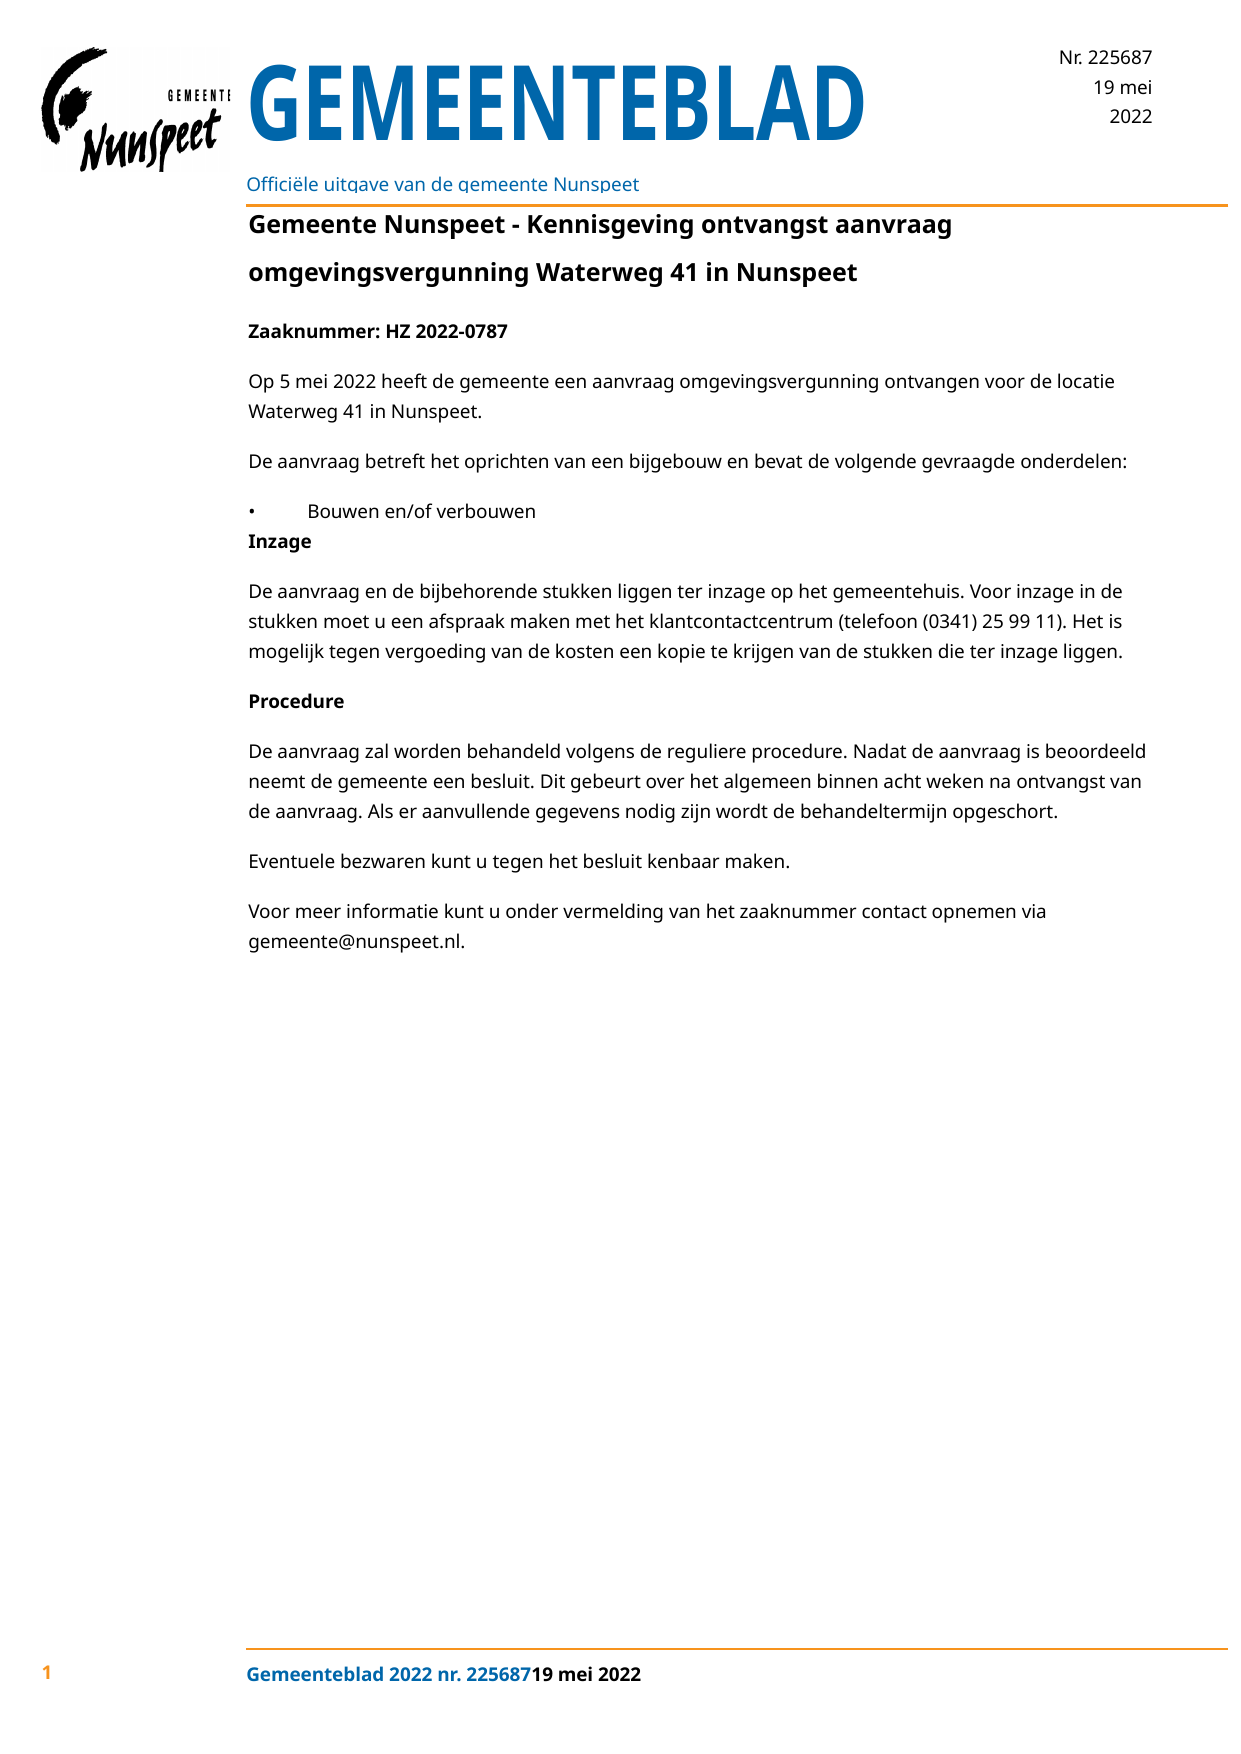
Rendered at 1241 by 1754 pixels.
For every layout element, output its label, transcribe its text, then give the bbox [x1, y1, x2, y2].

text Gemeente Nunspeet - Kennisgeving ontvangst aanvraag omgevingsvergunning Waterweg 41 in Nunspeet [248, 207, 1152, 288]
text Op 5 mei 2022 heeft de gemeente een aanvraag omgevingsvergunning ontvangen voor de locatie Waterweg 41 in Nunspeet. [248, 368, 1152, 424]
picture [41, 47, 231, 172]
text De aanvraag betreft het oprichten van een bijgebouw en bevat de volgende gevraagde onderdelen: [248, 448, 1152, 474]
text Eventuele bezwaren kunt u tegen het besluit kenbaar maken. [248, 848, 1152, 874]
text Procedure [248, 688, 1152, 714]
list Bouwen en/of verbouwen [248, 499, 1152, 524]
text De aanvraag zal worden behandeld volgens de reguliere procedure. Nadat de aanvraag is beoordeeld neemt de gemeente een besluit. Dit gebeurt over het algemeen binnen acht weken na ontvangst van de aanvraag. Als er aanvullende gegevens nodig zijn wordt de behandeltermijn opgeschort. [248, 739, 1152, 824]
text Zaaknummer: HZ 2022-0787 [248, 318, 1152, 344]
text Voor meer informatie kunt u onder vermelding van het zaaknummer contact opnemen via gemeente@nunspeet.nl. [248, 899, 1152, 954]
text De aanvraag en de bijbehorende stukken liggen ter inzage op het gemeentehuis. Voor inzage in de stukken moet u een afspraak maken met het klantcontactcentrum (telefoon (0341) 25 99 11). Het is mogelijk tegen vergoeding van de kosten een kopie te krijgen van de stukken die ter inzage liggen. [248, 579, 1152, 664]
text Inzage [248, 528, 1152, 554]
